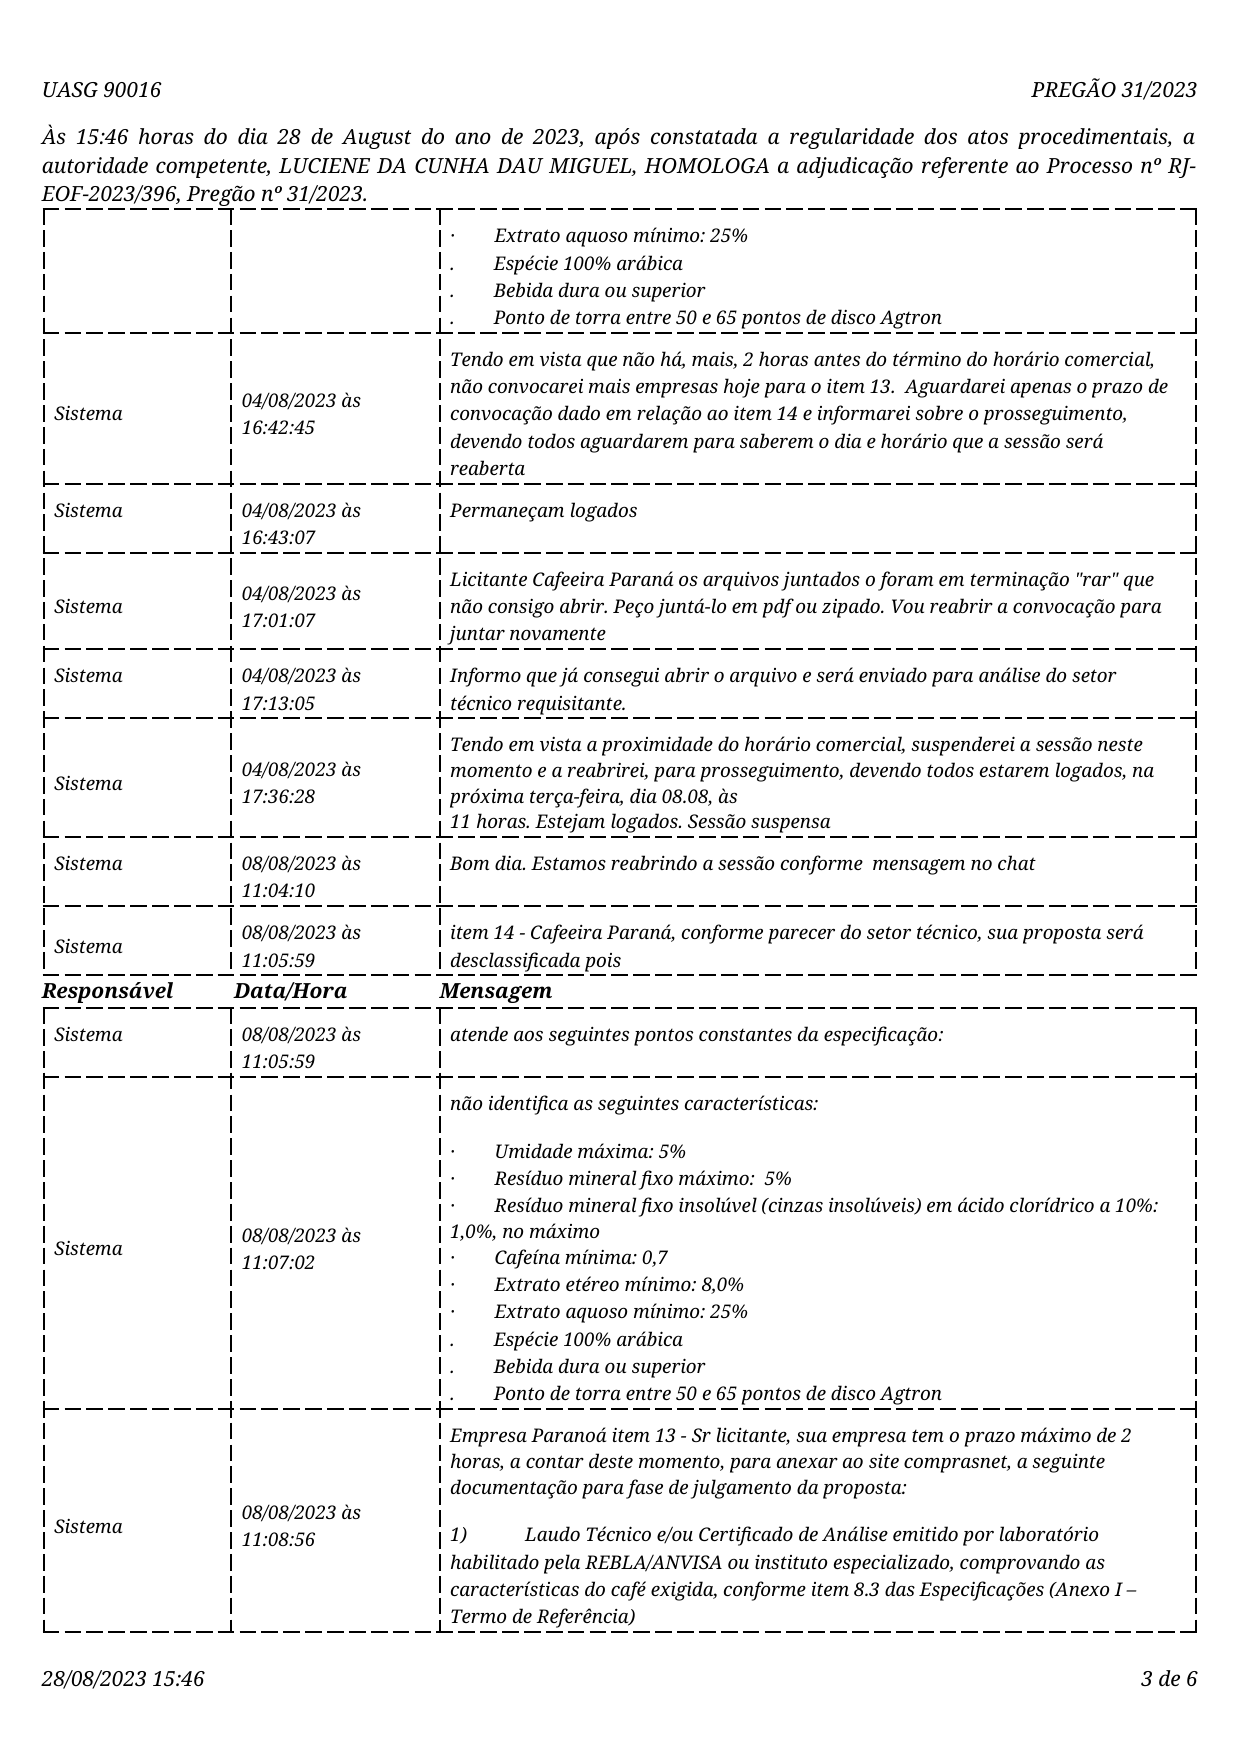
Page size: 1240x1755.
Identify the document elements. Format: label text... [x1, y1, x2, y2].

table_cell 04/08/2023 às 17:36:28 [231, 717, 439, 836]
table_cell Sistema [44, 905, 231, 974]
table_cell 04/08/2023 às 17:13:05 [231, 648, 439, 717]
table_cell 08/08/2023 às 11:07:02 [231, 1076, 439, 1408]
table_cell Sistema [44, 483, 231, 552]
table_cell [231, 208, 439, 332]
table_cell Sistema [44, 717, 231, 836]
table_cell Tendo em vista que não há, mais, 2 horas antes do término do horário comercial, não convocarei mais empresas hoje para o item 13. Aguardarei apenas o prazo de convocação dado em relação ao item 14 e informarei sobre o prosseguimento, devendo todos aguardarem para saberem o dia e horário que a sessão será reaberta [440, 332, 1196, 483]
table_cell 08/08/2023 às 11:08:56 [231, 1408, 439, 1631]
table_cell não identifica as seguintes características: · Umidade máxima: 5% · Resíduo mineral fixo máximo: 5% · Resíduo mineral fixo insolúvel (cinzas insolúveis) em ácido clorídrico a 10%: 1,0%, no máximo · Cafeína mínima: 0,7 · Extrato etéreo mínimo: 8,0% · Extrato aquoso mínimo: 25% . Espécie 100% arábica . Bebida dura ou superior . Ponto de torra entre 50 e 65 pontos de disco Agtron [440, 1076, 1196, 1408]
table_cell Sistema [44, 332, 231, 483]
table_cell 08/08/2023 às 11:04:10 [231, 836, 439, 905]
table_cell Sistema [44, 1408, 231, 1631]
table_cell Empresa Paranoá item 13 - Sr licitante, sua empresa tem o prazo máximo de 2 horas, a contar deste momento, para anexar ao site comprasnet, a seguinte documentação para fase de julgamento da proposta: 1) Laudo Técnico e/ou Certificado de Análise emitido por laboratório habilitado pela REBLA/ANVISA ou instituto especializado, comprovando as características do café exigida, conforme item 8.3 das Especificações (Anexo I – Termo de Referência) [440, 1408, 1196, 1631]
table_cell Sistema [44, 836, 231, 905]
table_cell Sistema [44, 1076, 231, 1408]
table_header atende aos seguintes pontos constantes da especificação: [440, 1007, 1196, 1076]
table_cell [44, 208, 231, 332]
table_cell Bom dia. Estamos reabrindo a sessão conforme mensagem no chat [440, 836, 1196, 905]
table_cell item 14 - Cafeeira Paraná, conforme parecer do setor técnico, sua proposta será desclassificada pois [440, 905, 1196, 974]
table_cell Sistema [44, 552, 231, 648]
table_cell Sistema [44, 648, 231, 717]
table_cell · Extrato aquoso mínimo: 25% . Espécie 100% arábica . Bebida dura ou superior . Ponto de torra entre 50 e 65 pontos de disco Agtron [440, 208, 1196, 332]
table_cell 08/08/2023 às 11:05:59 [231, 905, 439, 974]
table_header 08/08/2023 às 11:05:59 [231, 1007, 439, 1076]
table_cell Permaneçam logados [440, 483, 1196, 552]
table_cell 04/08/2023 às 17:01:07 [231, 552, 439, 648]
table_cell Licitante Cafeeira Paraná os arquivos juntados o foram em terminação "rar" que não consigo abrir. Peço juntá-lo em pdf ou zipado. Vou reabrir a convocação para juntar novamente [440, 552, 1196, 648]
text Responsável Data/Hora Mensagem [42, 976, 1200, 1005]
table_cell Tendo em vista a proximidade do horário comercial, suspenderei a sessão neste momento e a reabrirei, para prosseguimento, devendo todos estarem logados, na próxima terça-feira, dia 08.08, às 11 horas. Estejam logados. Sessão suspensa [440, 717, 1196, 836]
table_cell 04/08/2023 às 16:42:45 [231, 332, 439, 483]
table_cell Informo que já consegui abrir o arquivo e será enviado para análise do setor técnico requisitante. [440, 648, 1196, 717]
table_cell 04/08/2023 às 16:43:07 [231, 483, 439, 552]
table_header Sistema [44, 1007, 231, 1076]
